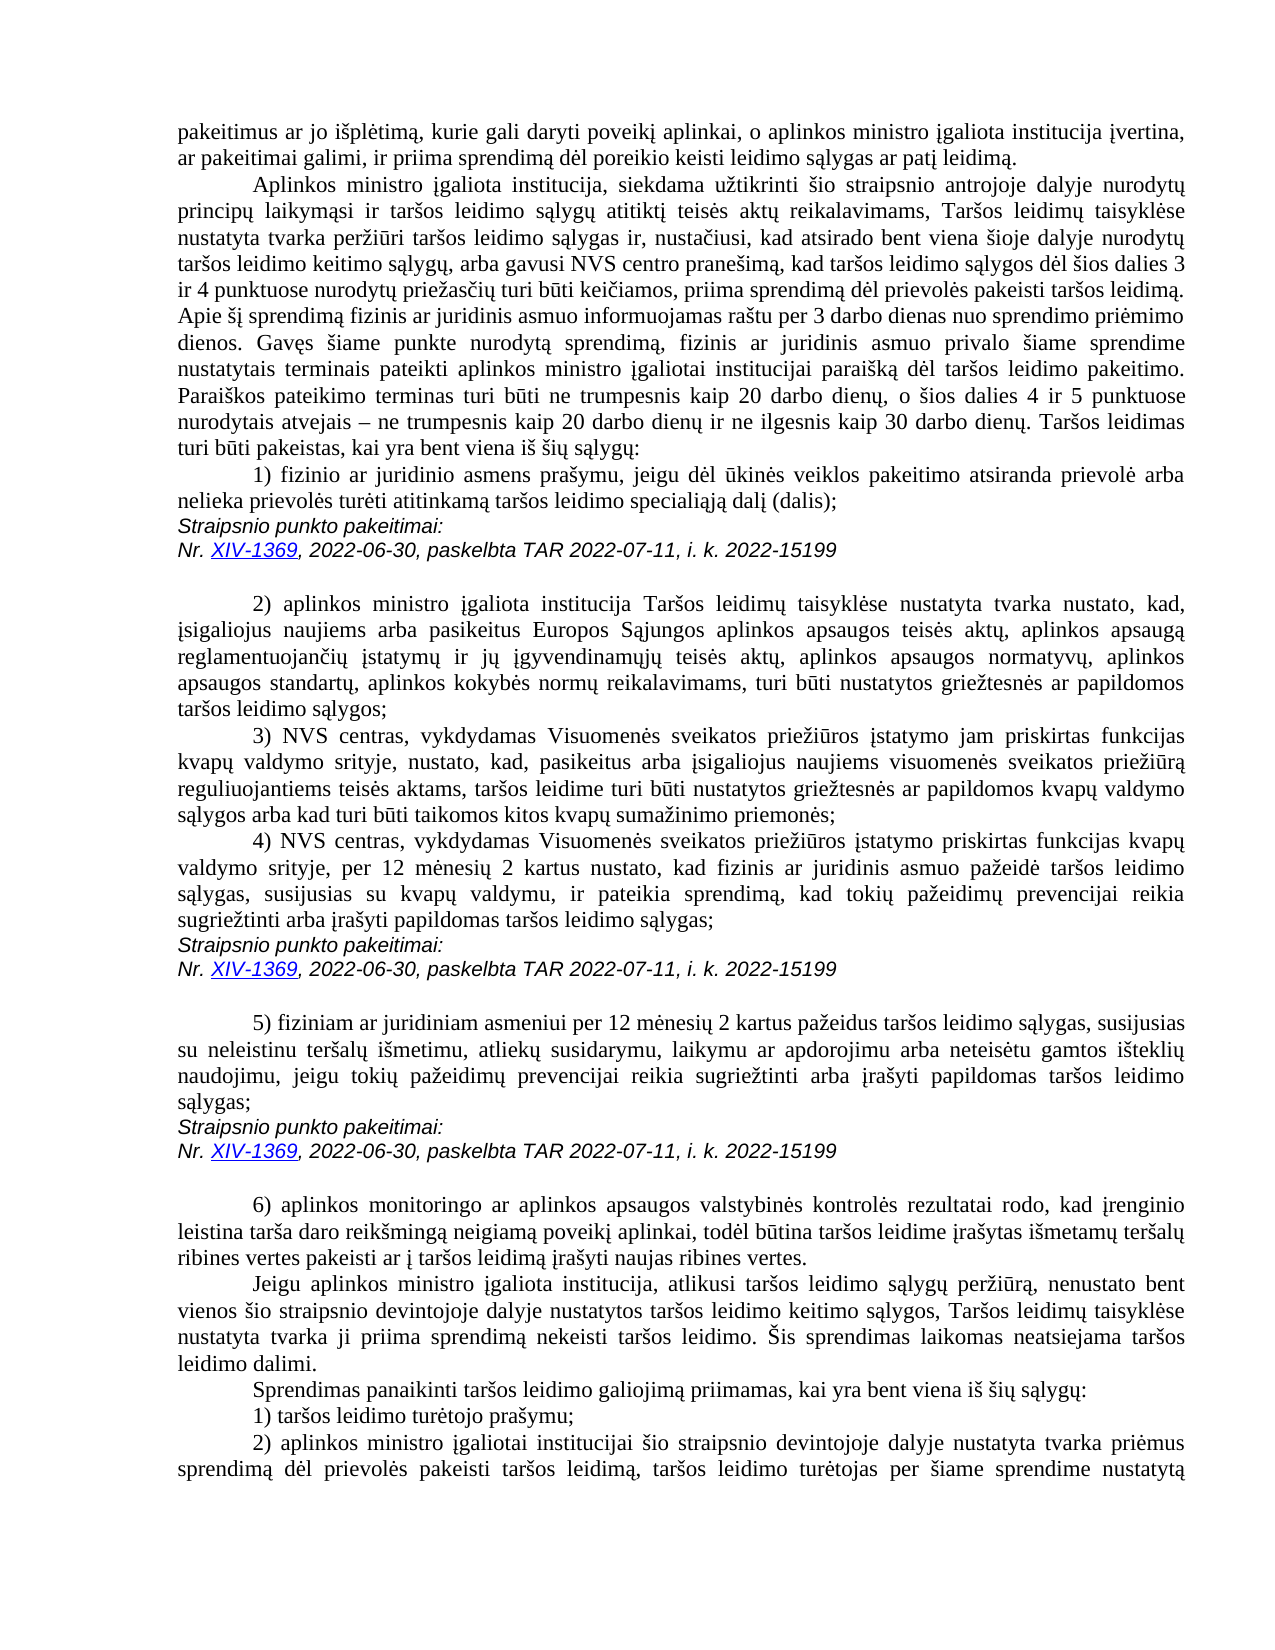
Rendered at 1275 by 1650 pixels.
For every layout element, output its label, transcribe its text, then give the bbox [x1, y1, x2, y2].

text Nr. XIV-1369, 2022-06-30, paskelbta TAR 2022-07-11, i. k. 2022-15199 [177, 957, 1186, 981]
text Aplinkos ministro įgaliota institucija, siekdama užtikrinti šio straipsnio antrojoje dalyje nurodytų principų laikymąsi ir taršos leidimo sąlygų atitiktį teisės aktų reikalavimams, Taršos leidimų taisyklėse nustatyta tvarka peržiūri taršos leidimo sąlygas ir, nustačiusi, kad atsirado bent viena šioje dalyje nurodytų taršos leidimo keitimo sąlygų, arba gavusi NVS centro pranešimą, kad taršos leidimo sąlygos dėl šios dalies 3 ir 4 punktuose nurodytų priežasčių turi būti keičiamos, priima sprendimą dėl prievolės pakeisti taršos leidimą. Apie šį sprendimą fizinis ar juridinis asmuo informuojamas raštu per 3 darbo dienas nuo sprendimo priėmimo dienos. Gavęs šiame punkte nurodytą sprendimą, fizinis ar juridinis asmuo privalo šiame sprendime nustatytais terminais pateikti aplinkos ministro įgaliotai institucijai paraišką dėl taršos leidimo pakeitimo. Paraiškos pateikimo terminas turi būti ne trumpesnis kaip 20 darbo dienų, o šios dalies 4 ir 5 punktuose nurodytais atvejais – ne trumpesnis kaip 20 darbo dienų ir ne ilgesnis kaip 30 darbo dienų. Taršos leidimas turi būti pakeistas, kai yra bent viena iš šių sąlygų: [177, 171, 1186, 461]
text Jeigu aplinkos ministro įgaliota institucija, atlikusi taršos leidimo sąlygų peržiūrą, nenustato bent vienos šio straipsnio devintojoje dalyje nustatytos taršos leidimo keitimo sąlygos, Taršos leidimų taisyklėse nustatyta tvarka ji priima sprendimą nekeisti taršos leidimo. Šis sprendimas laikomas neatsiejama taršos leidimo dalimi. [177, 1271, 1186, 1376]
text 2) aplinkos ministro įgaliotai institucijai šio straipsnio devintojoje dalyje nustatyta tvarka priėmus sprendimą dėl prievolės pakeisti taršos leidimą, taršos leidimo turėtojas per šiame sprendime nustatytą [177, 1429, 1186, 1481]
text 5) fiziniam ar juridiniam asmeniui per 12 mėnesių 2 kartus pažeidus taršos leidimo sąlygas, susijusias su neleistinu teršalų išmetimu, atliekų susidarymu, laikymu ar apdorojimu arba neteisėtu gamtos išteklių naudojimu, jeigu tokių pažeidimų prevencijai reikia sugriežtinti arba įrašyti papildomas taršos leidimo sąlygas; [177, 1009, 1186, 1115]
text 2) aplinkos ministro įgaliota institucija Taršos leidimų taisyklėse nustatyta tvarka nustato, kad, įsigaliojus naujiems arba pasikeitus Europos Sąjungos aplinkos apsaugos teisės aktų, aplinkos apsaugą reglamentuojančių įstatymų ir jų įgyvendinamųjų teisės aktų, aplinkos apsaugos normatyvų, aplinkos apsaugos standartų, aplinkos kokybės normų reikalavimams, turi būti nustatytos griežtesnės ar papildomos taršos leidimo sąlygos; [177, 590, 1186, 722]
text Straipsnio punkto pakeitimai: [177, 933, 1186, 957]
text Nr. XIV-1369, 2022-06-30, paskelbta TAR 2022-07-11, i. k. 2022-15199 [177, 537, 1186, 561]
text Straipsnio punkto pakeitimai: [177, 1115, 1186, 1139]
text Sprendimas panaikinti taršos leidimo galiojimą priimamas, kai yra bent viena iš šių sąlygų: [177, 1376, 1186, 1402]
text 4) NVS centras, vykdydamas Visuomenės sveikatos priežiūros įstatymo priskirtas funkcijas kvapų valdymo srityje, per 12 mėnesių 2 kartus nustato, kad fizinis ar juridinis asmuo pažeidė taršos leidimo sąlygas, susijusias su kvapų valdymu, ir pateikia sprendimą, kad tokių pažeidimų prevencijai reikia sugriežtinti arba įrašyti papildomas taršos leidimo sąlygas; [177, 827, 1186, 933]
text 3) NVS centras, vykdydamas Visuomenės sveikatos priežiūros įstatymo jam priskirtas funkcijas kvapų valdymo srityje, nustato, kad, pasikeitus arba įsigaliojus naujiems visuomenės sveikatos priežiūrą reguliuojantiems teisės aktams, taršos leidime turi būti nustatytos griežtesnės ar papildomos kvapų valdymo sąlygos arba kad turi būti taikomos kitos kvapų sumažinimo priemonės; [177, 722, 1186, 827]
text pakeitimus ar jo išplėtimą, kurie gali daryti poveikį aplinkai, o aplinkos ministro įgaliota institucija įvertina, ar pakeitimai galimi, ir priima sprendimą dėl poreikio keisti leidimo sąlygas ar patį leidimą. [177, 118, 1186, 171]
text 1) fizinio ar juridinio asmens prašymu, jeigu dėl ūkinės veiklos pakeitimo atsiranda prievolė arba nelieka prievolės turėti atitinkamą taršos leidimo specialiąją dalį (dalis); [177, 461, 1186, 513]
text 6) aplinkos monitoringo ar aplinkos apsaugos valstybinės kontrolės rezultatai rodo, kad įrenginio leistina tarša daro reikšmingą neigiamą poveikį aplinkai, todėl būtina taršos leidime įrašytas išmetamų teršalų ribines vertes pakeisti ar į taršos leidimą įrašyti naujas ribines vertes. [177, 1191, 1186, 1271]
text 1) taršos leidimo turėtojo prašymu; [177, 1402, 1186, 1429]
text Straipsnio punkto pakeitimai: [177, 513, 1186, 537]
text Nr. XIV-1369, 2022-06-30, paskelbta TAR 2022-07-11, i. k. 2022-15199 [177, 1139, 1186, 1163]
